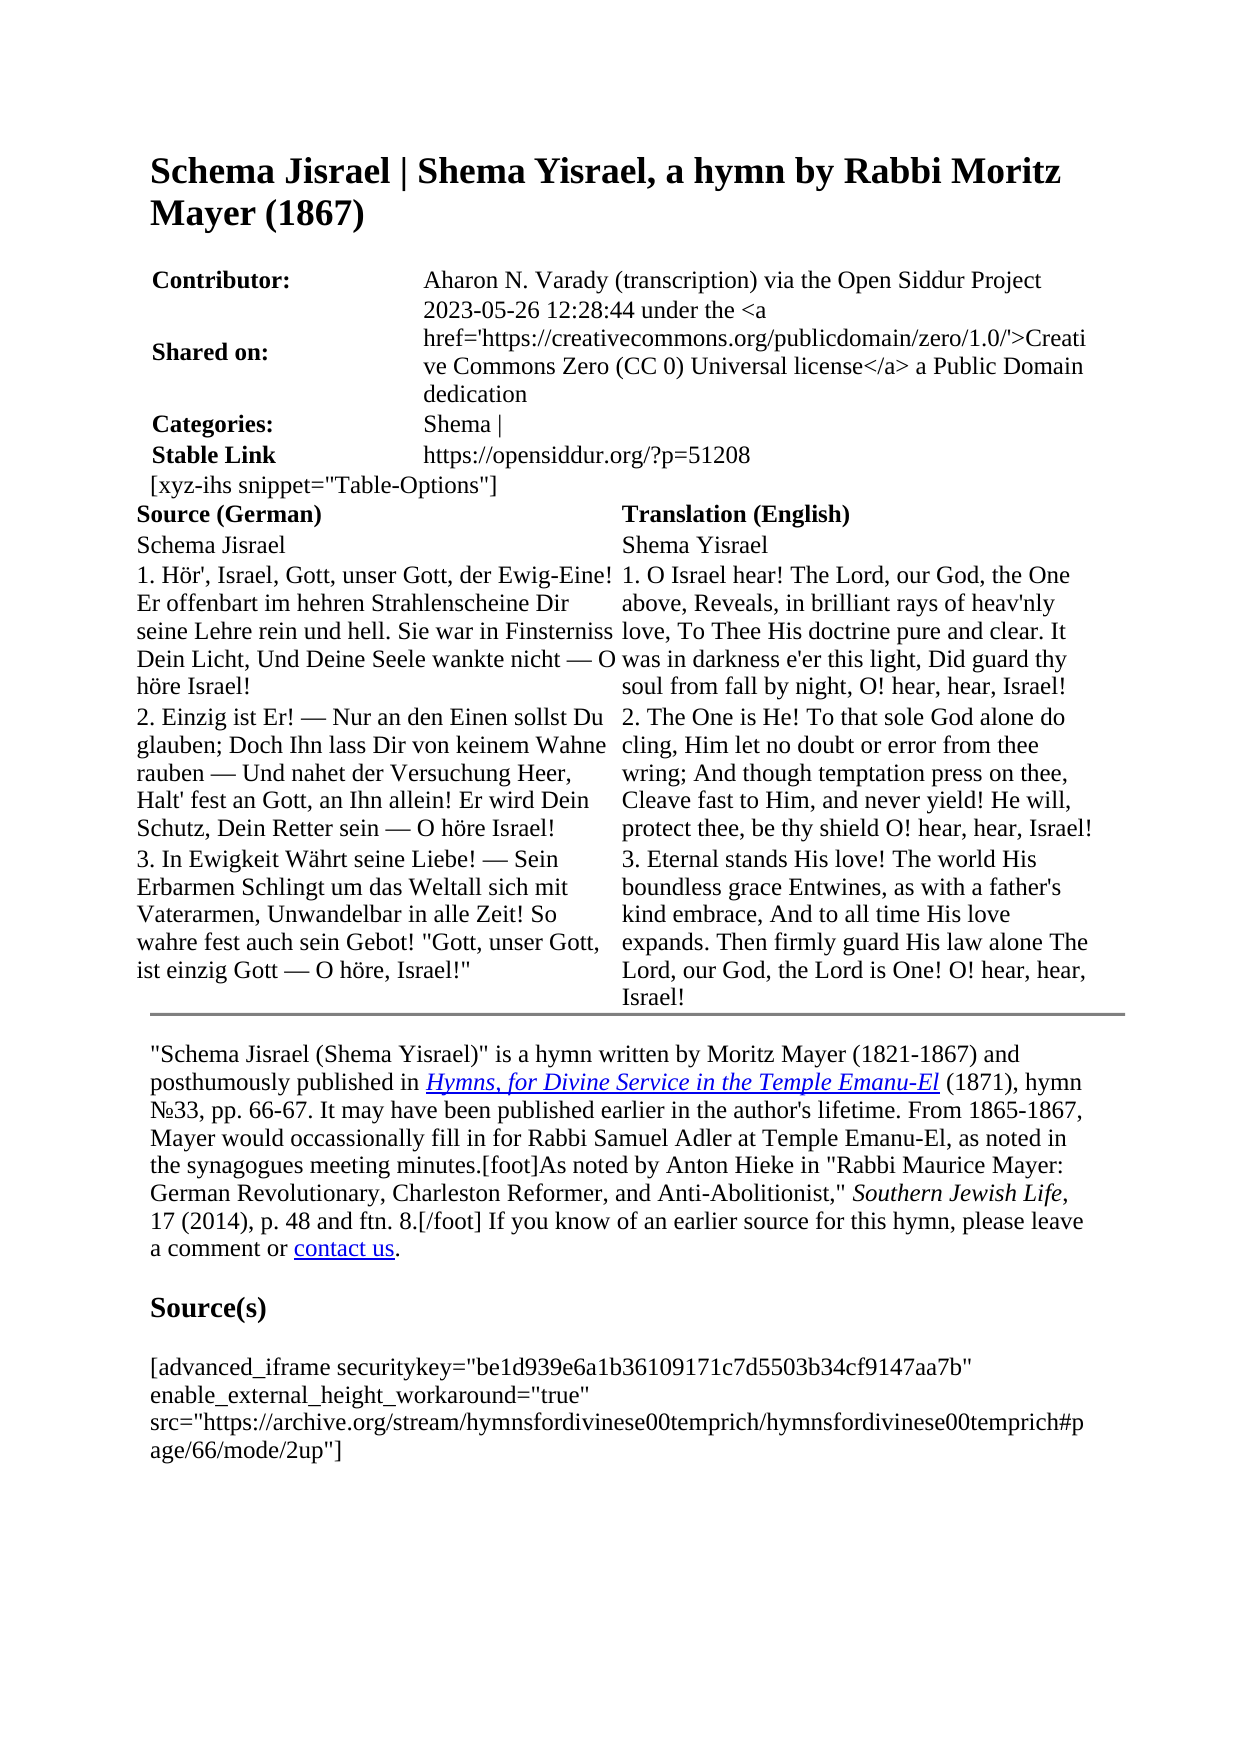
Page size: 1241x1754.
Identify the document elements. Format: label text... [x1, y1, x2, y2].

table_cell Stable Link [150, 440, 421, 471]
table_cell 1. O Israel hear! The Lord, our God, the One above, Reveals, in brilliant rays of heav'nly love, To Thee His doctrine pure and clear. It was in darkness e'er this light, Did guard thy soul from fall by night, O! hear, hear, Israel! [620, 560, 1105, 702]
table_cell 3. In Ewigkeit Währt seine Liebe! — Sein Erbarmen Schlingt um das Weltall sich mit Vaterarmen, Unwandelbar in alle Zeit! So wahre fest auch sein Gebot! "Gott, unser Gott, ist einzig Gott — O höre, Israel!" [135, 844, 620, 1013]
table_header Aharon N. Varady (transcription) via the Open Siddur Project [421, 264, 1090, 295]
table_cell 2. The One is He! To that sole God alone do cling, Him let no doubt or error from thee wring; And though temptation press on thee, Cleave fast to Him, and never yield! He will, protect thee, be thy shield O! hear, hear, Israel! [620, 702, 1105, 843]
table_cell 2023-05-26 12:28:44 under the <a href='https://creativecommons.org/publicdomain/zero/1.0/'>Creative Commons Zero (CC 0) Universal license</a> a Public Domain dedication [421, 295, 1090, 409]
subtitle Schema Jisrael | Shema Yisrael, a hymn by Rabbi Moritz Mayer (1867) [150, 150, 1090, 233]
table_cell 2. Einzig ist Er! — Nur an den Einen sollst Du glauben; Doch Ihn lass Dir von keinem Wahne rauben — Und nahet der Versuchung Heer, Halt' fest an Gott, an Ihn allein! Er wird Dein Schutz, Dein Retter sein — O höre Israel! [135, 702, 620, 843]
table_cell Categories: [150, 409, 421, 440]
table_cell Shema Yisrael [620, 529, 1105, 560]
table_cell Shema | [421, 409, 1090, 440]
text [advanced_iframe securitykey="be1d939e6a1b36109171c7d5503b34cf9147aa7b" enable_external_height_workaround="true" src="https://archive.org/stream/hymnsfordivinese00temprich/hymnsfordivinese00temprich#page/66/mode/2up"] [150, 1353, 1090, 1464]
text "Schema Jisrael (Shema Yisrael)" is a hymn written by Moritz Mayer (1821-1867) and posthumously published in Hymns, for Divine Service in the Temple Emanu-El (1871), hymn №33, pp. 66-67. It may have been published earlier in the author's lifetime. From 1865-1867, Mayer would occassionally fill in for Rabbi Samuel Adler at Temple Emanu-El, as noted in the synagogues meeting minutes.[foot]As noted by Anton Hieke in "Rabbi Maurice Mayer: German Revolutionary, Charleston Reformer, and Anti-Abolitionist," Southern Jewish Life, 17 (2014), p. 48 and ftn. 8.[/foot] If you know of an earlier source for this hymn, please leave a comment or contact us. [150, 1041, 1090, 1262]
text [xyz-ihs snippet="Table-Options"] [150, 471, 1090, 498]
table_cell Schema Jisrael [135, 529, 620, 560]
subtitle Source(s) [150, 1291, 1090, 1324]
table_cell 1. Hör', Israel, Gott, unser Gott, der Ewig-Eine! Er offenbart im hehren Strahlenscheine Dir seine Lehre rein und hell. Sie war in Finsterniss Dein Licht, Und Deine Seele wankte nicht — O höre Israel! [135, 560, 620, 702]
table_header Contributor: [150, 264, 421, 295]
table_cell 3. Eternal stands His love! The world His boundless grace Entwines, as with a father's kind embrace, And to all time His love expands. Then firmly guard His law alone The Lord, our God, the Lord is One! O! hear, hear, Israel! [620, 844, 1105, 1012]
table_header Translation (English) [620, 499, 1105, 529]
table_cell https://opensiddur.org/?p=51208 [421, 440, 1090, 471]
table_cell Shared on: [150, 295, 421, 409]
table_header Source (German) [135, 499, 620, 529]
